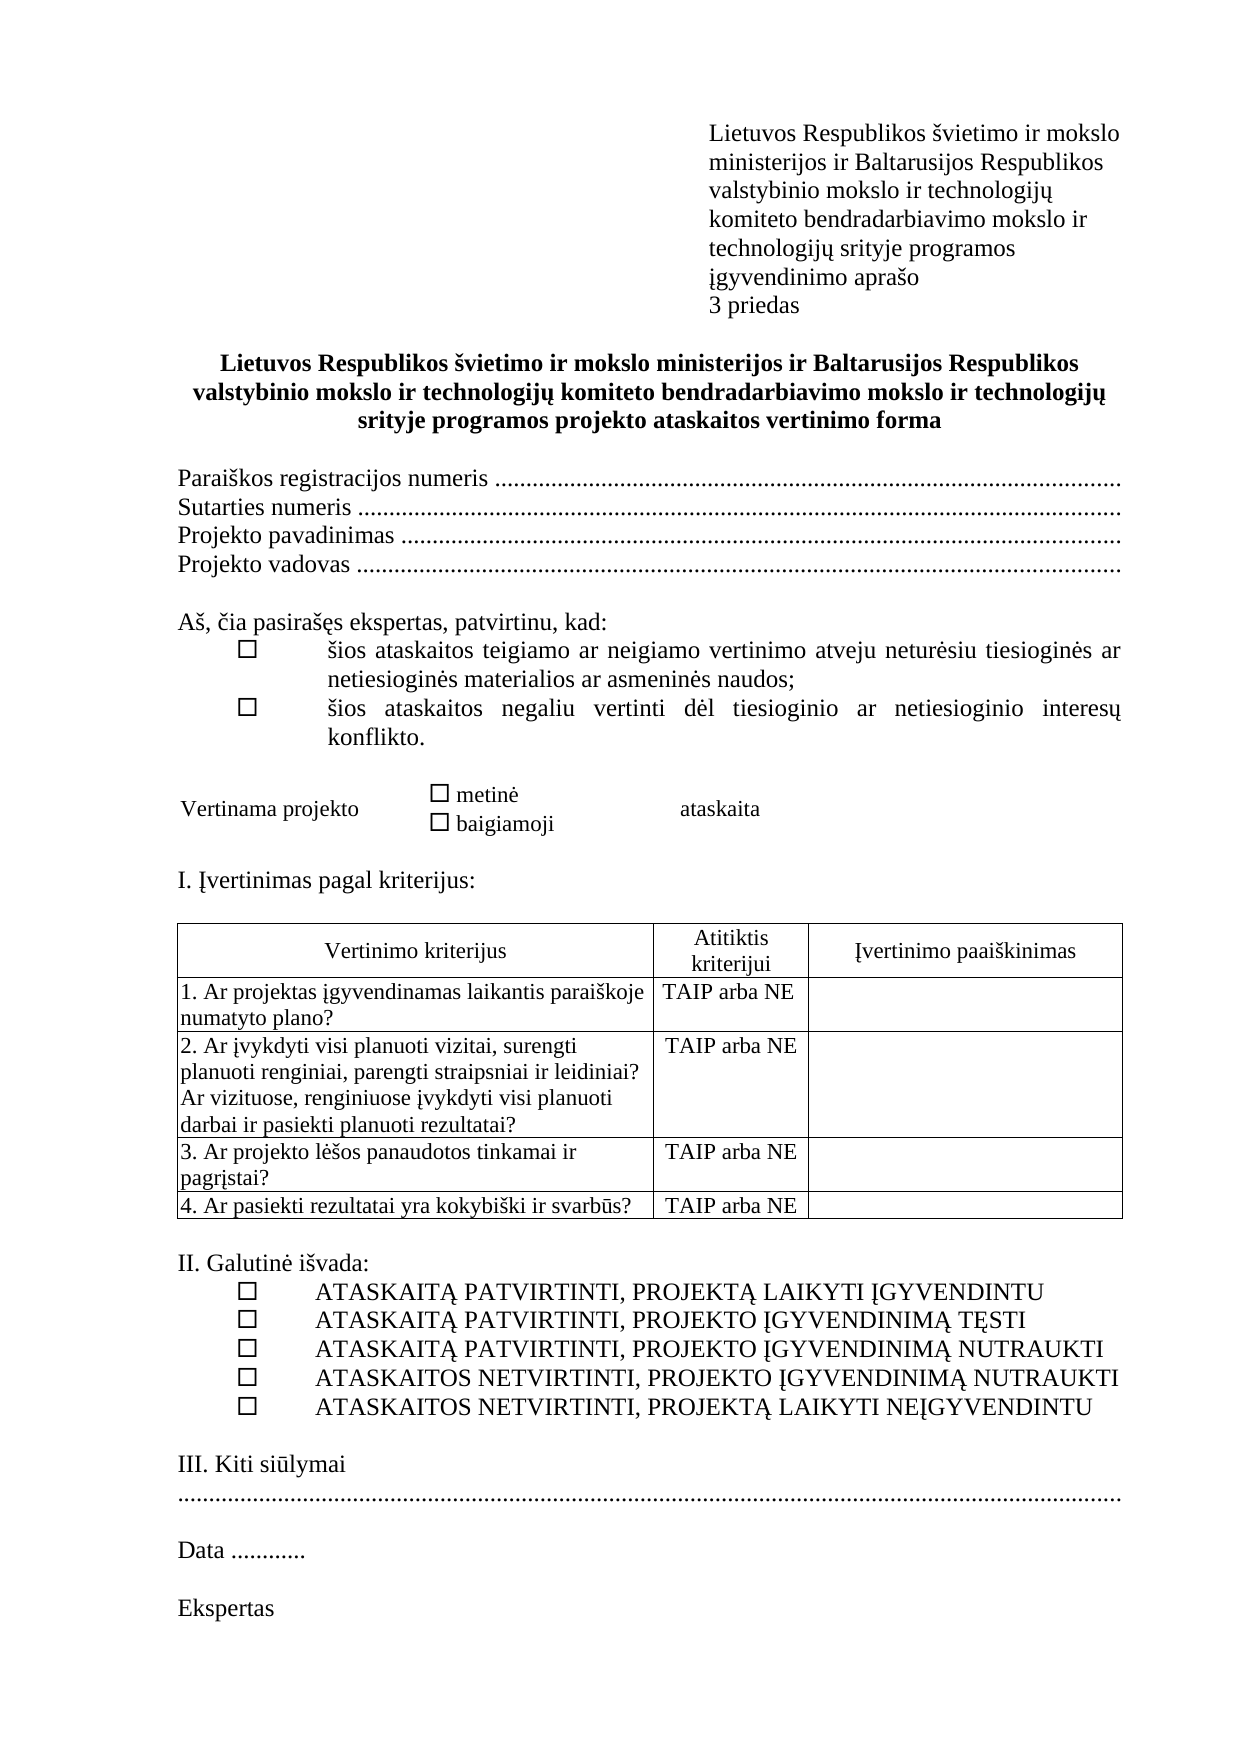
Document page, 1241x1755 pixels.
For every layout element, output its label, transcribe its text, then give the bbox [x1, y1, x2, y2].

text Lietuvos Respublikos švietimo ir mokslo ministerijos ir Baltarusijos Respublikos valstybinio mokslo ir technologijų komiteto bendradarbiavimo mokslo ir technologijų srityje programos projekto ataskaitos vertinimo forma [177, 348, 1122, 434]
text Paraiškos registracijos numeris [177, 463, 1122, 492]
text . [177, 1478, 1122, 1507]
text komiteto bendradarbiavimo mokslo ir [709, 204, 1122, 233]
text Sutarties numeris [177, 492, 1122, 521]
text technologijų srityje programos [709, 233, 1122, 262]
text [] ATASKAITOS NETVIRTINTI, PROJEKTĄ LAIKYTI NEĮGYVENDINTU [236, 1392, 1122, 1421]
table_header Įvertinimo paaiškinimas [809, 924, 1122, 977]
text Data ............ [177, 1536, 1122, 1564]
text [] šios ataskaitos teigiamo ar neigiamo vertinimo atveju neturėsiu tiesioginės ar netiesioginės materialios ar asmeninės naudos; [236, 636, 1122, 693]
table_cell [809, 978, 1122, 1031]
table_header Atitiktis kriterijui [654, 924, 808, 977]
text Projekto pavadinimas [177, 521, 1122, 549]
text [] ATASKAITĄ PATVIRTINTI, PROJEKTO ĮGYVENDINIMĄ TĘSTI [236, 1306, 1122, 1334]
text I. Įvertinimas pagal kriterijus: [177, 866, 1122, 894]
text Ekspertas [177, 1593, 1122, 1622]
text [] šios ataskaitos negaliu vertinti dėl tiesioginio ar netiesioginio interesų konflikto. [236, 693, 1122, 751]
table_cell 3. Ar projekto lėšos panaudotos tinkamai ir pagrįstai? [178, 1138, 653, 1191]
text II. Galutinė išvada: [177, 1248, 1122, 1277]
table_cell TAIP arba NE [654, 978, 808, 1031]
table_header Vertinama projekto [177, 779, 425, 837]
table_cell [809, 1138, 1122, 1191]
text Projekto vadovas [177, 549, 1122, 578]
table_cell 2. Ar įvykdyti visi planuoti vizitai, surengti planuoti renginiai, parengti straipsniai ir leidiniai? Ar vizituose, renginiuose įvykdyti visi planuoti darbai ir pasiekti planuoti rezultatai? [178, 1032, 653, 1137]
table_cell TAIP arba NE [654, 1138, 808, 1191]
text valstybinio mokslo ir technologijų [709, 176, 1122, 204]
table_cell [809, 1032, 1122, 1137]
table_header Vertinimo kriterijus [178, 924, 653, 977]
table_cell TAIP arba NE [654, 1192, 808, 1218]
text [] ATASKAITOS NETVIRTINTI, PROJEKTO ĮGYVENDINIMĄ NUTRAUKTI [236, 1363, 1122, 1392]
table_header [] metinė [425, 779, 677, 808]
text įgyvendinimo aprašo [709, 262, 1122, 291]
text Lietuvos Respublikos švietimo ir mokslo [709, 118, 1122, 147]
table_header ataskaita [677, 779, 1122, 837]
text 3 priedas [709, 291, 1122, 319]
table_cell TAIP arba NE [654, 1032, 808, 1137]
text Aš, čia pasirašęs ekspertas, patvirtinu, kad: [177, 607, 1122, 636]
text [] ATASKAITĄ PATVIRTINTI, PROJEKTĄ LAIKYTI ĮGYVENDINTU [236, 1277, 1122, 1306]
text [] ATASKAITĄ PATVIRTINTI, PROJEKTO ĮGYVENDINIMĄ NUTRAUKTI [236, 1334, 1122, 1363]
table_cell 4. Ar pasiekti rezultatai yra kokybiški ir svarbūs? [178, 1192, 653, 1218]
text III. Kiti siūlymai [177, 1449, 1122, 1478]
table_cell [809, 1192, 1122, 1218]
table_cell 1. Ar projektas įgyvendinamas laikantis paraiškoje numatyto plano? [178, 978, 653, 1031]
table_cell [] baigiamoji [425, 808, 677, 837]
text ministerijos ir Baltarusijos Respublikos [709, 147, 1122, 176]
